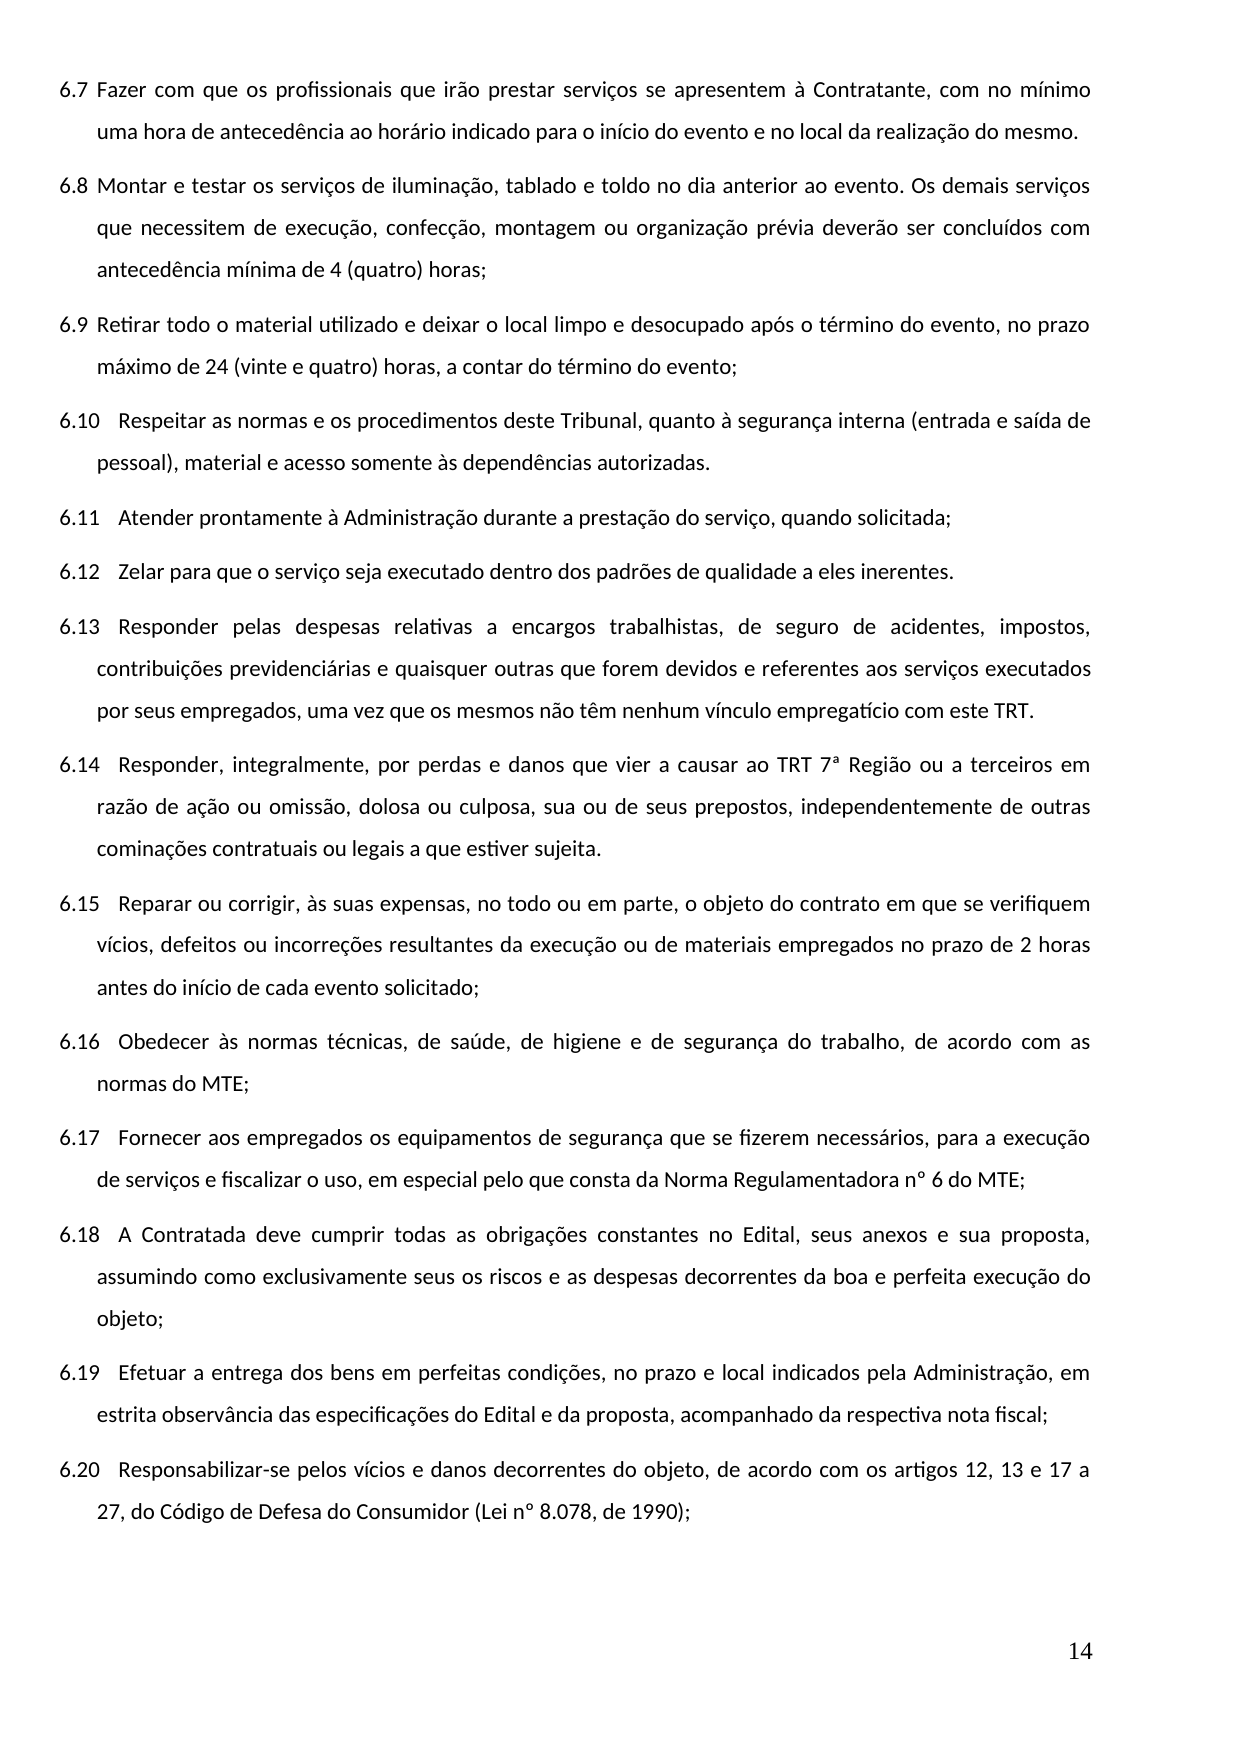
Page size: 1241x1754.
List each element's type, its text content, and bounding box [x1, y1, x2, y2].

list Responsabilizar-se pelos vícios e danos decorrentes do objeto, de acordo com os artigos 12, 13 e 17 a 27, do Código de Defesa do Consumidor (Lei nº 8.078, de 1990); [59, 1455, 1093, 1525]
list Responder, integralmente, por perdas e danos que vier a causar ao TRT 7ª Região ou a terceiros em razão de ação ou omissão, dolosa ou culposa, sua ou de seus prepostos, independentemente de outras cominações contratuais ou legais a que estiver sujeita. [59, 750, 1093, 862]
list Respeitar as normas e os procedimentos deste Tribunal, quanto à segurança interna (entrada e saída de pessoal), material e acesso somente às dependências autorizadas. [59, 406, 1093, 476]
list Obedecer às normas técnicas, de saúde, de higiene e de segurança do trabalho, de acordo com as normas do MTE; [59, 1027, 1093, 1097]
list Atender prontamente à Administração durante a prestação do serviço, quando solicitada; [59, 503, 1093, 531]
list A Contratada deve cumprir todas as obrigações constantes no Edital, seus anexos e sua proposta, assumindo como exclusivamente seus os riscos e as despesas decorrentes da boa e perfeita execução do objeto; [59, 1220, 1093, 1332]
list Zelar para que o serviço seja executado dentro dos padrões de qualidade a eles inerentes. [59, 557, 1093, 585]
list Retirar todo o material utilizado e deixar o local limpo e desocupado após o término do evento, no prazo máximo de 24 (vinte e quatro) horas, a contar do término do evento; [59, 310, 1093, 380]
list Montar e testar os serviços de iluminação, tablado e toldo no dia anterior ao evento. Os demais serviços que necessitem de execução, confecção, montagem ou organização prévia deverão ser concluídos com antecedência mínima de 4 (quatro) horas; [59, 171, 1093, 283]
list Reparar ou corrigir, às suas expensas, no todo ou em parte, o objeto do contrato em que se verifiquem vícios, defeitos ou incorreções resultantes da execução ou de materiais empregados no prazo de 2 horas antes do início de cada evento solicitado; [59, 889, 1093, 1001]
list Responder pelas despesas relativas a encargos trabalhistas, de seguro de acidentes, impostos, contribuições previdenciárias e quaisquer outras que forem devidos e referentes aos serviços executados por seus empregados, uma vez que os mesmos não têm nenhum vínculo empregatício com este TRT. [59, 612, 1093, 724]
list Fornecer aos empregados os equipamentos de segurança que se fizerem necessários, para a execução de serviços e fiscalizar o uso, em especial pelo que consta da Norma Regulamentadora nº 6 do MTE; [59, 1123, 1093, 1193]
list Fazer com que os profissionais que irão prestar serviços se apresentem à Contratante, com no mínimo uma hora de antecedência ao horário indicado para o início do evento e no local da realização do mesmo. [59, 75, 1093, 145]
list Efetuar a entrega dos bens em perfeitas condições, no prazo e local indicados pela Administração, em estrita observância das especificações do Edital e da proposta, acompanhado da respectiva nota fiscal; [59, 1358, 1093, 1428]
